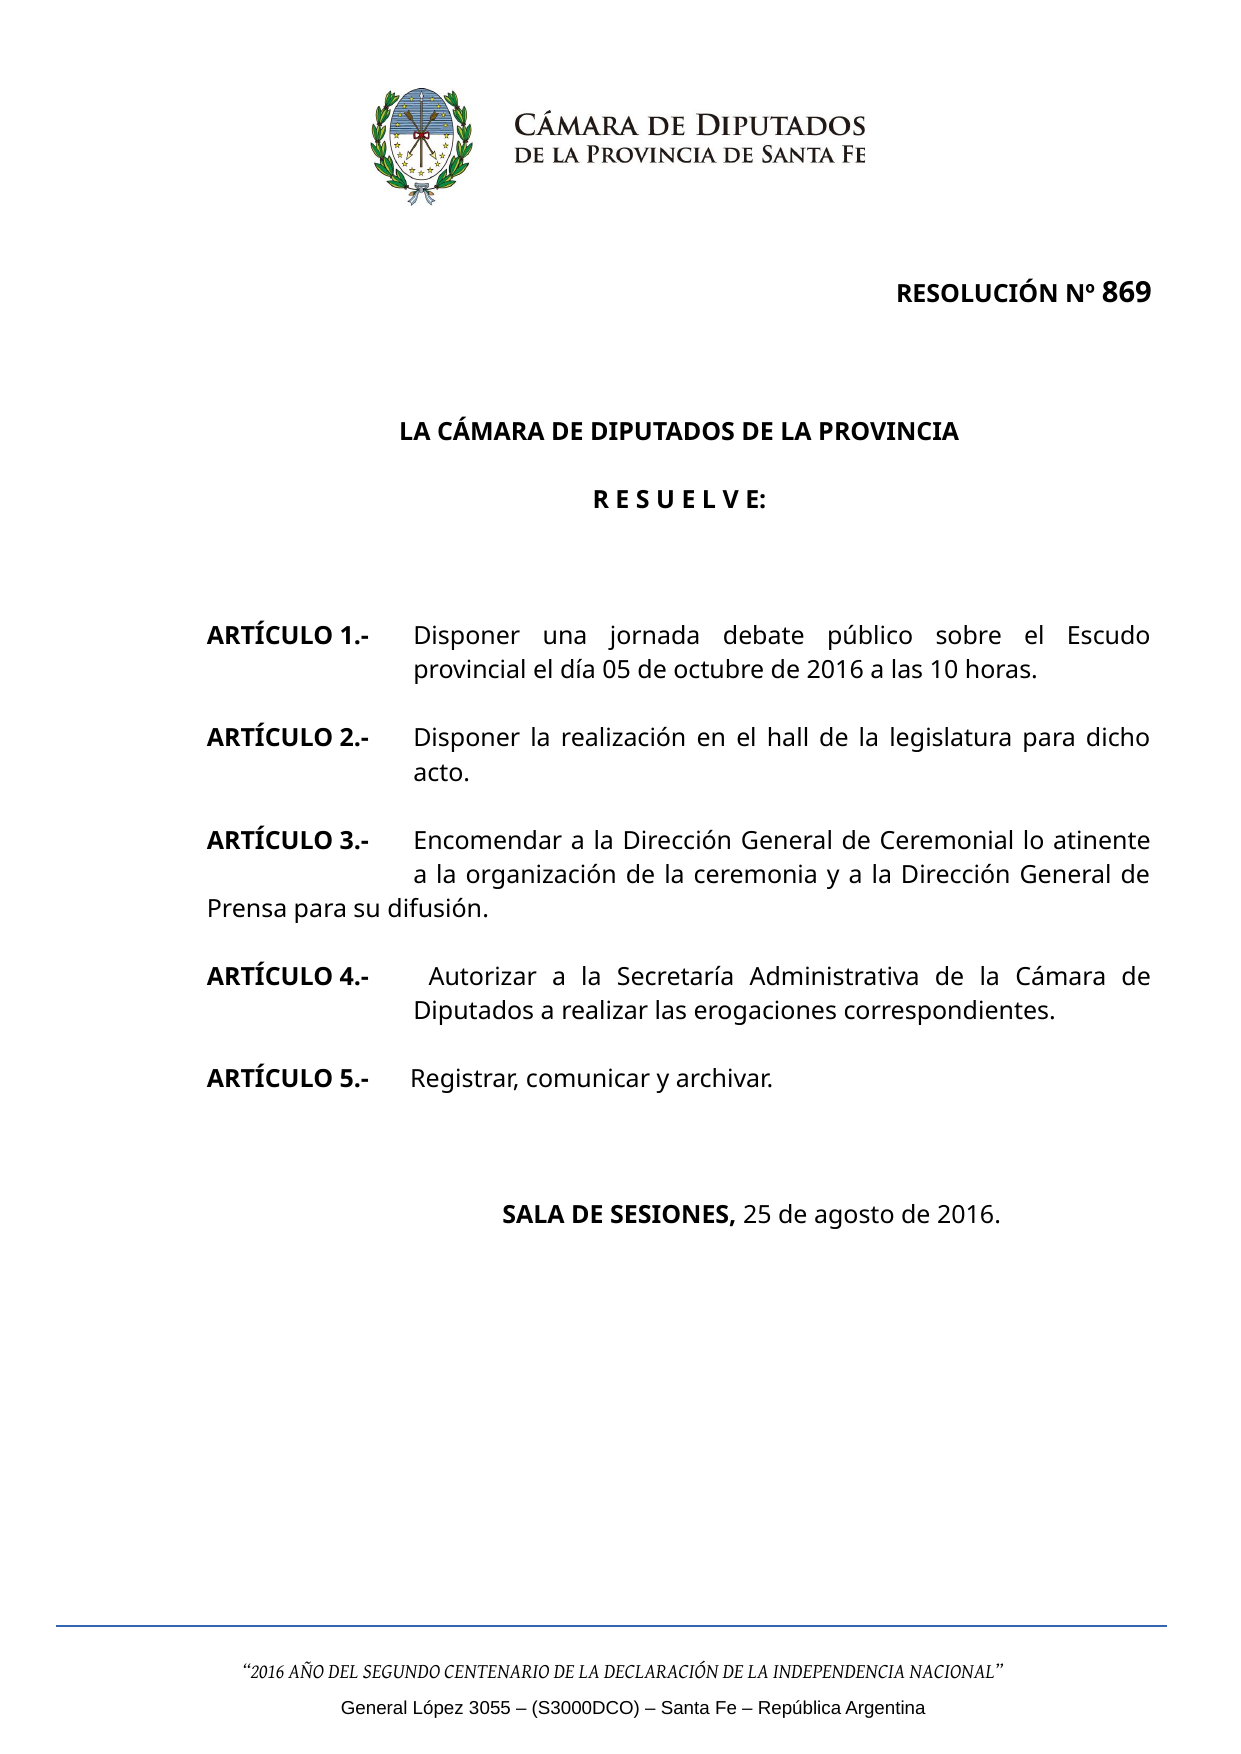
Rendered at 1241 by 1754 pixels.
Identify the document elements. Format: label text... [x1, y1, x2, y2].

text Encomendar a la Dirección General de Ceremonial lo atinente a la organización de la ceremonia y a la Dirección General de Prensa para su difusión. [207, 822, 1152, 924]
table_header ARTÍCULO 5.- [207, 1061, 410, 1111]
text SALA DE SESIONES, 25 de agosto de 2016. [207, 1197, 1152, 1231]
table_header ARTÍCULO 2.- [207, 720, 413, 770]
text Disponer una jornada debate público sobre el Escudo provincial el día 05 de octubre de 2016 a las 10 horas. [207, 618, 1152, 686]
table_header ARTÍCULO 1.- [207, 618, 413, 668]
text LA CÁMARA DE DIPUTADOS DE LA PROVINCIA [207, 413, 1152, 448]
picture [370, 88, 866, 210]
text Disponer la realización en el hall de la legislatura para dicho acto. [207, 720, 1152, 788]
table_header ARTÍCULO 4.- [207, 959, 413, 1009]
text RESOLUCIÓN Nº 869 [207, 272, 1152, 311]
text Autorizar a la Secretaría Administrativa de la Cámara de Diputados a realizar las erogaciones correspondientes. [207, 958, 1152, 1027]
text Registrar, comunicar y archivar. [410, 1061, 1152, 1095]
table_header ARTÍCULO 3.- [207, 822, 413, 873]
text R E S U E L V E: [207, 482, 1152, 516]
